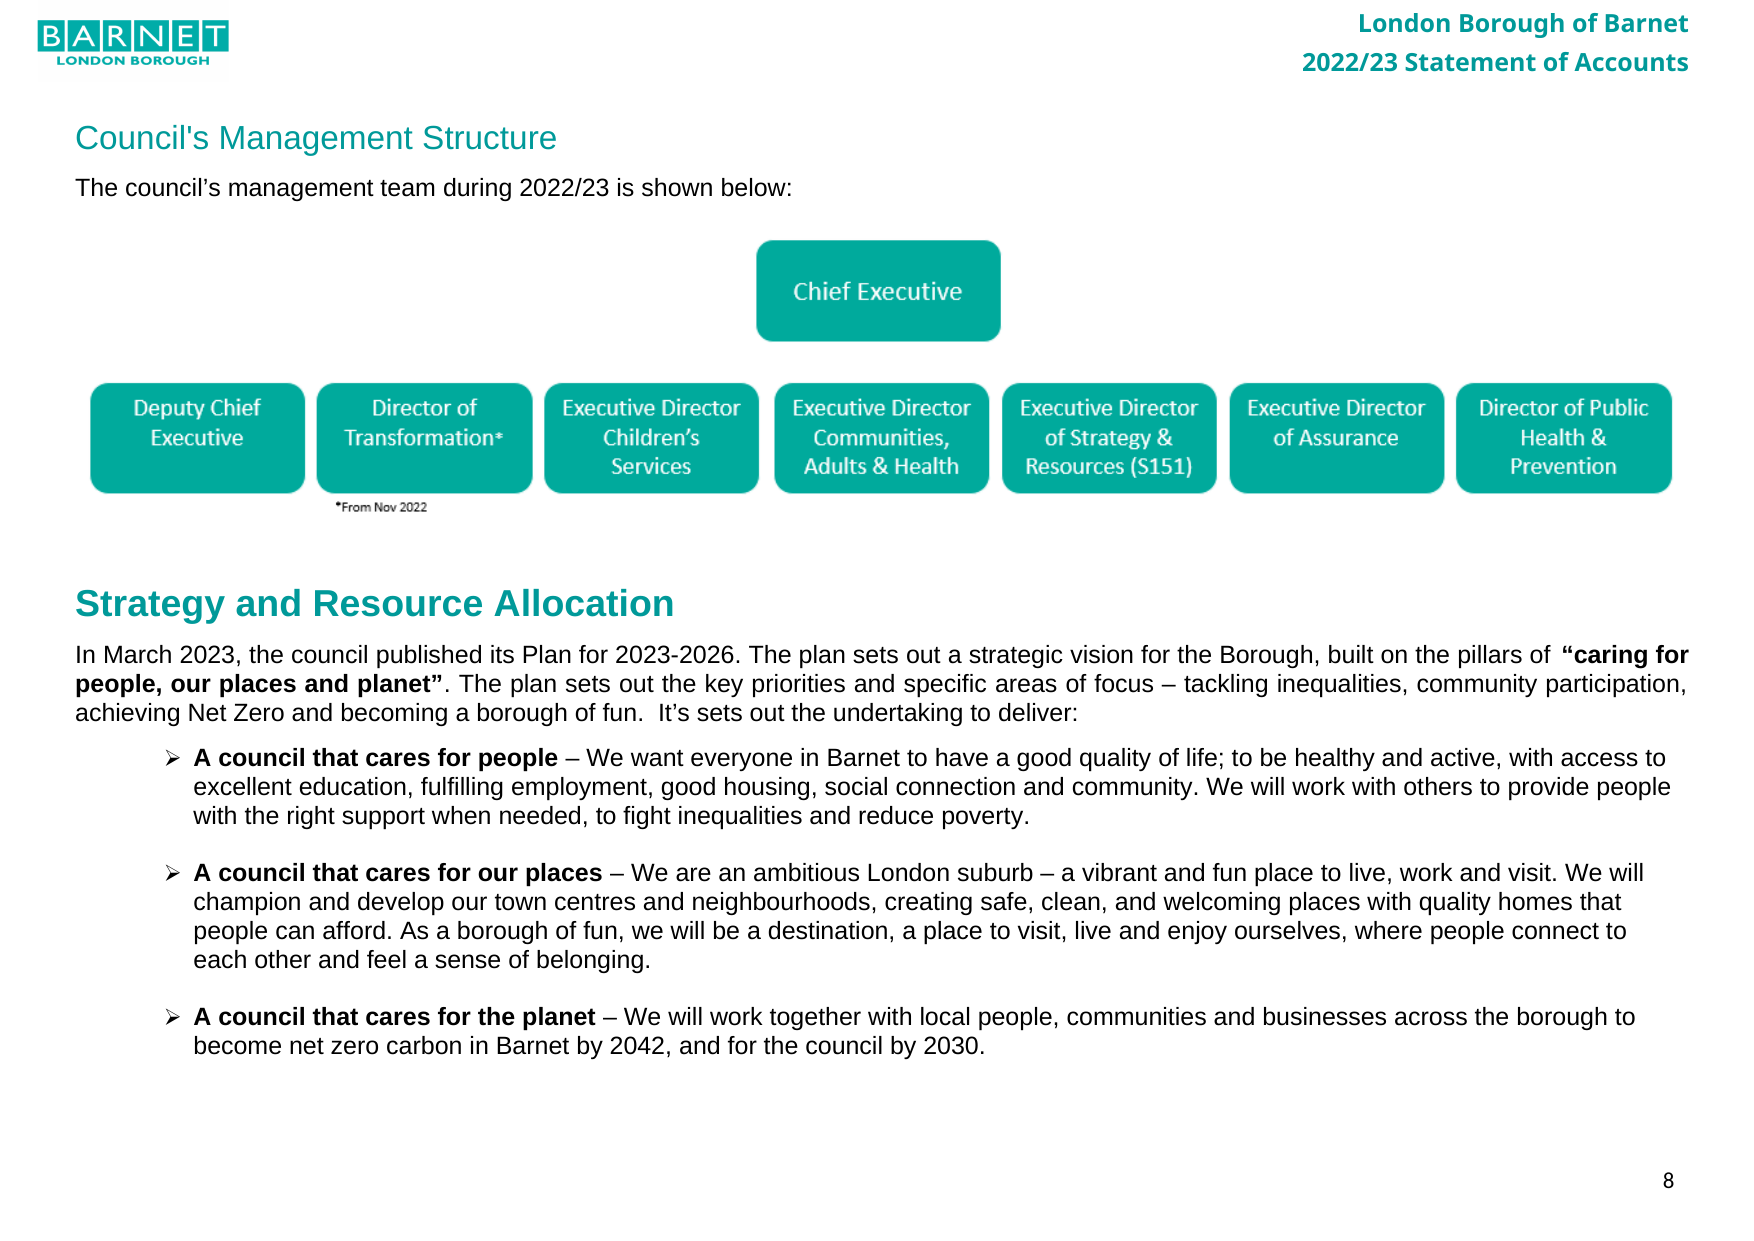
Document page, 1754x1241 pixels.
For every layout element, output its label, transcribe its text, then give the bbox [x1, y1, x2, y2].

text In March 2023, the council published its Plan for 2023-2026. The plan sets out a strategic vision for the Borough, built on the pillars of “caring for people, our places and planet”. The plan sets out the key priorities and specific areas of focus – tackling inequalities, community participation, achieving Net Zero and becoming a borough of fun. It’s sets out the undertaking to deliver: [75, 641, 1689, 727]
text The council’s management team during 2022/23 is shown below: [75, 173, 1689, 202]
list A council that cares for the planet – We will work together with local people, communities and businesses across the borough to become net zero carbon in Barnet by 2042, and for the council by 2030. [164, 1002, 1689, 1060]
list A council that cares for people – We want everyone in Barnet to have a good quality of life; to be healthy and active, with access to excellent education, fulfilling employment, good housing, social connection and community. We will work with others to provide people with the right support when needed, to fight inequalities and reduce poverty. [164, 743, 1689, 830]
subtitle Strategy and Resource Allocation [75, 581, 1689, 624]
subtitle Council's Management Structure [75, 118, 1689, 157]
list A council that cares for our places – We are an ambitious London suburb – a vibrant and fun place to live, work and visit. We will champion and develop our town centres and neighbourhoods, creating safe, clean, and welcoming places with quality homes that people can afford. As a borough of fun, we will be a destination, a place to visit, live and enjoy ourselves, where people connect to each other and feel a sense of belonging. [164, 858, 1689, 973]
